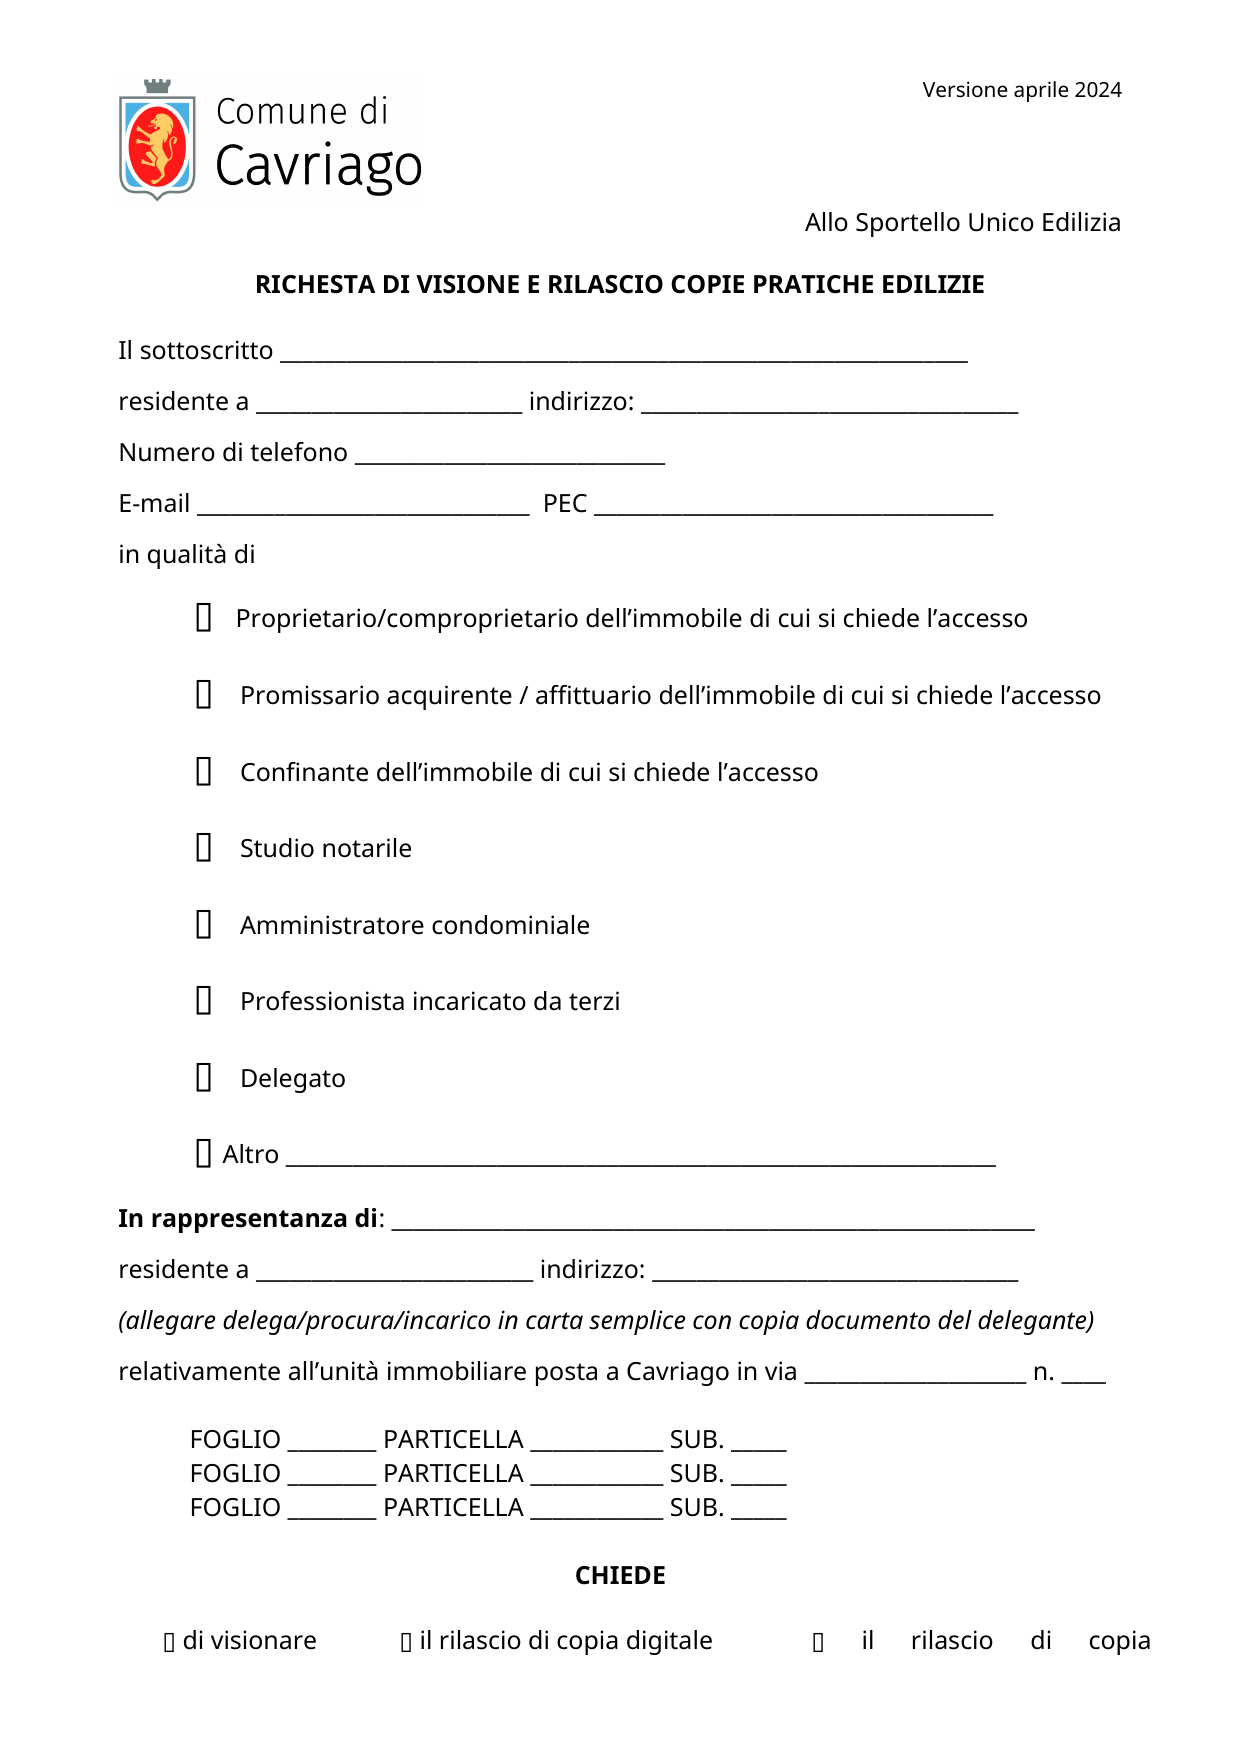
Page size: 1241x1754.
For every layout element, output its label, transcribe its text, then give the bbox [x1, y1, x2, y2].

text (allegare delega/procura/incarico in carta semplice con copia documento del delegante) [118, 1302, 1122, 1336]
text FOGLIO ________ PARTICELLA ____________ SUB. _____ [118, 1456, 1122, 1489]
text E-mail ______________________________ PEC ____________________________________ [118, 486, 1122, 520]
text ▯ Professionista incaricato da terzi [193, 971, 1122, 1022]
text residente a ________________________ indirizzo: __________________________________ [118, 383, 1122, 418]
text ▯ Amministratore condominiale [193, 894, 1122, 945]
text ▯ Proprietario/comproprietario dell’immobile di cui si chiede l’accesso [193, 588, 1122, 639]
text ▯ Promissario acquirente / affittuario dell’immobile di cui si chiede l’accesso [193, 664, 1122, 715]
text CHIEDE [118, 1558, 1122, 1592]
text ▯ Confinante dell’immobile di cui si chiede l’accesso [193, 741, 1122, 792]
text ▯ Delegato [193, 1047, 1122, 1098]
text Il sottoscritto ______________________________________________________________ [118, 332, 1122, 367]
text relativamente all’unità immobiliare posta a Cavriago in via ____________________ n. ____ [118, 1353, 1122, 1387]
text Allo Sportello Unico Edilizia [118, 204, 1122, 238]
text in qualità di [118, 537, 1122, 571]
table_header ▯ il rilascio di copia digitale [347, 1623, 746, 1657]
text Numero di telefono ____________________________ [118, 434, 1122, 469]
table_header ▯ di visionare [118, 1623, 347, 1657]
table_header ▯ il rilascio di copia conforme [746, 1623, 1159, 1657]
text FOGLIO ________ PARTICELLA ____________ SUB. _____ [118, 1489, 1122, 1524]
text RICHESTA DI VISIONE E RILASCIO COPIE PRATICHE EDILIZIE [118, 267, 1122, 301]
text In rappresentanza di: __________________________________________________________ residente a _________________________ indirizzo: _________________________________ [118, 1200, 1122, 1285]
text ▯ Altro ________________________________________________________________ [193, 1124, 1122, 1175]
text FOGLIO ________ PARTICELLA ____________ SUB. _____ [118, 1421, 1122, 1456]
picture [118, 79, 422, 202]
text ▯ Studio notarile [193, 817, 1122, 868]
